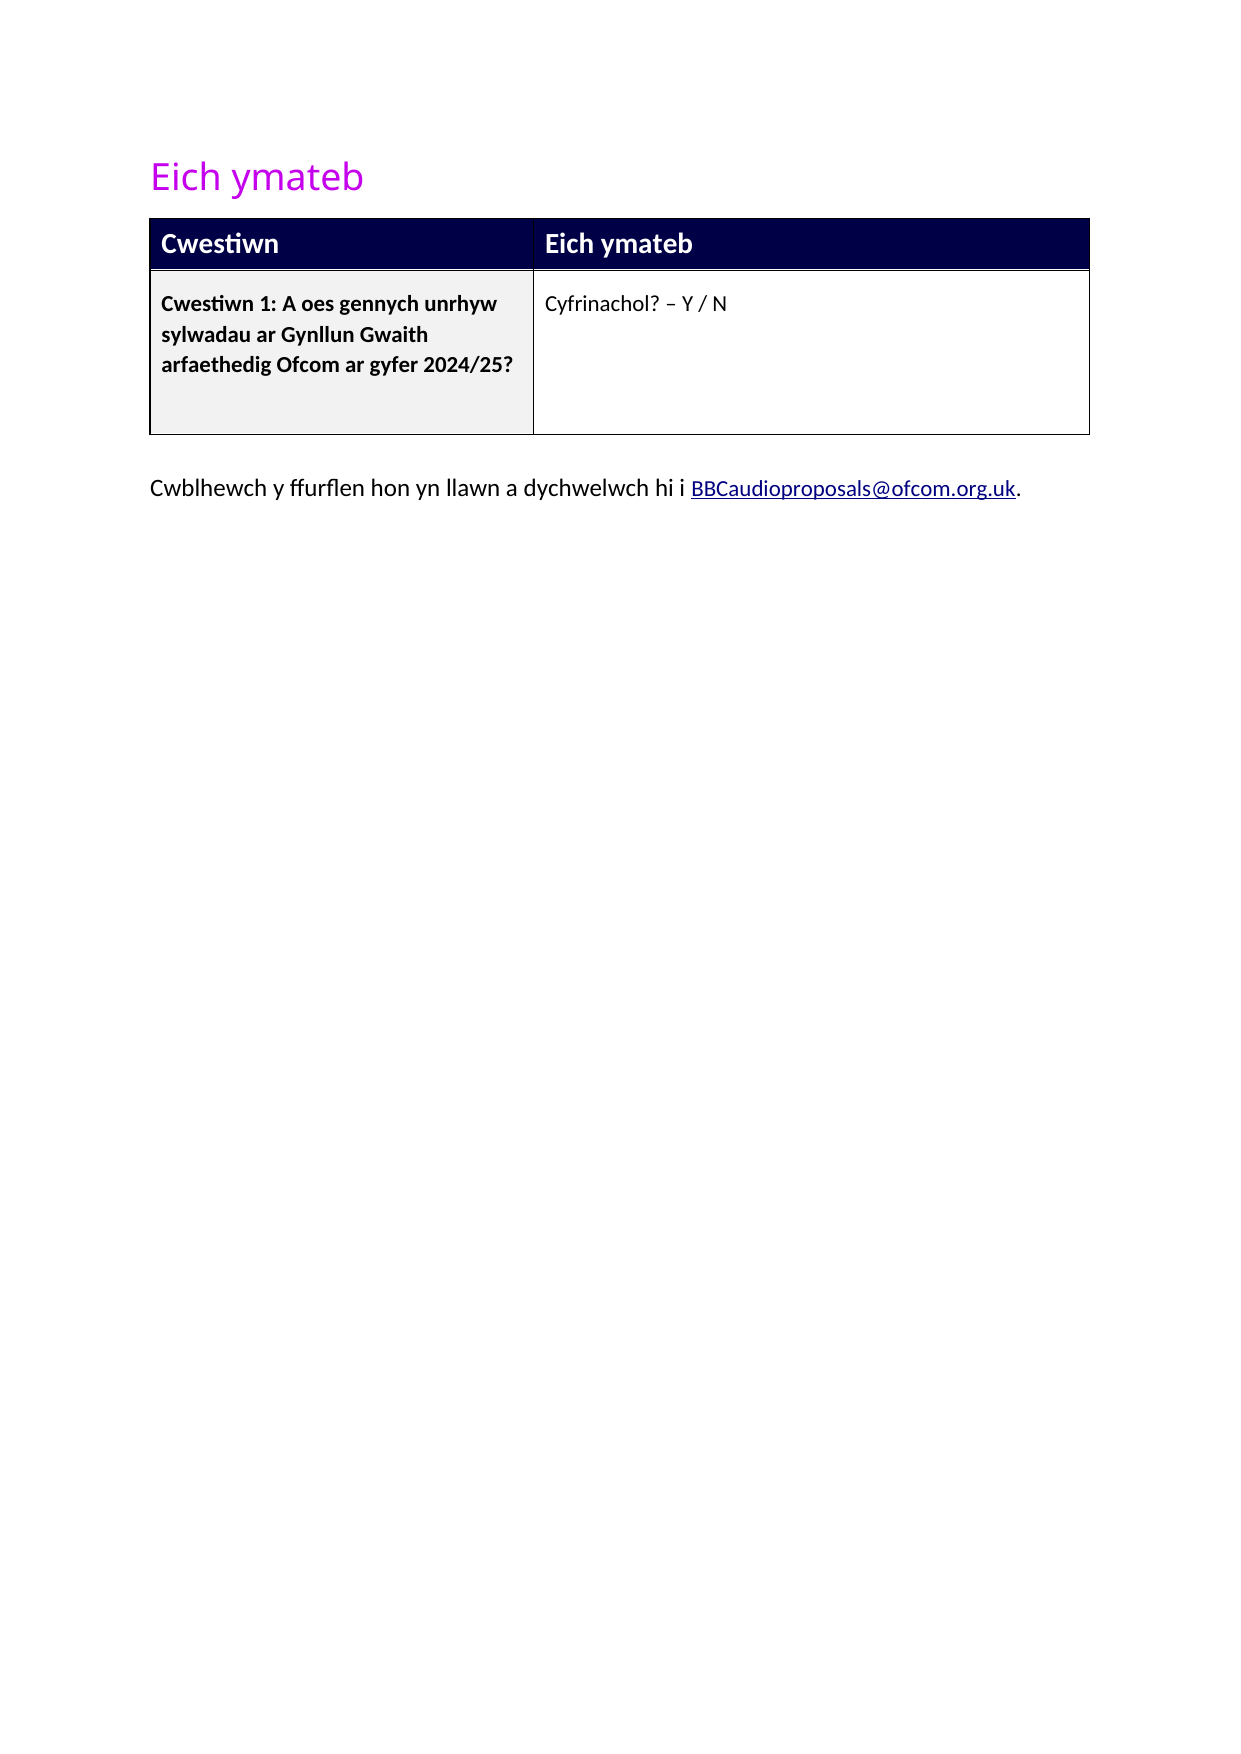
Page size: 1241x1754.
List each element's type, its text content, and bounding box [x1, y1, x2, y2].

table_cell Cyfrinachol? – Y / N [534, 271, 1089, 433]
table_cell Cwestiwn 1: A oes gennych unrhyw sylwadau ar Gynllun Gwaith arfaethedig Ofcom ar gyfer 2024/25? [151, 271, 533, 433]
text Cwblhewch y ffurflen hon yn llawn a dychwelwch hi i BBCaudioproposals@ofcom.org.uk. [150, 472, 1090, 502]
table_header Cwestiwn [151, 219, 533, 269]
table_header Eich ymateb [534, 219, 1089, 269]
subtitle Eich ymateb [150, 150, 1090, 201]
